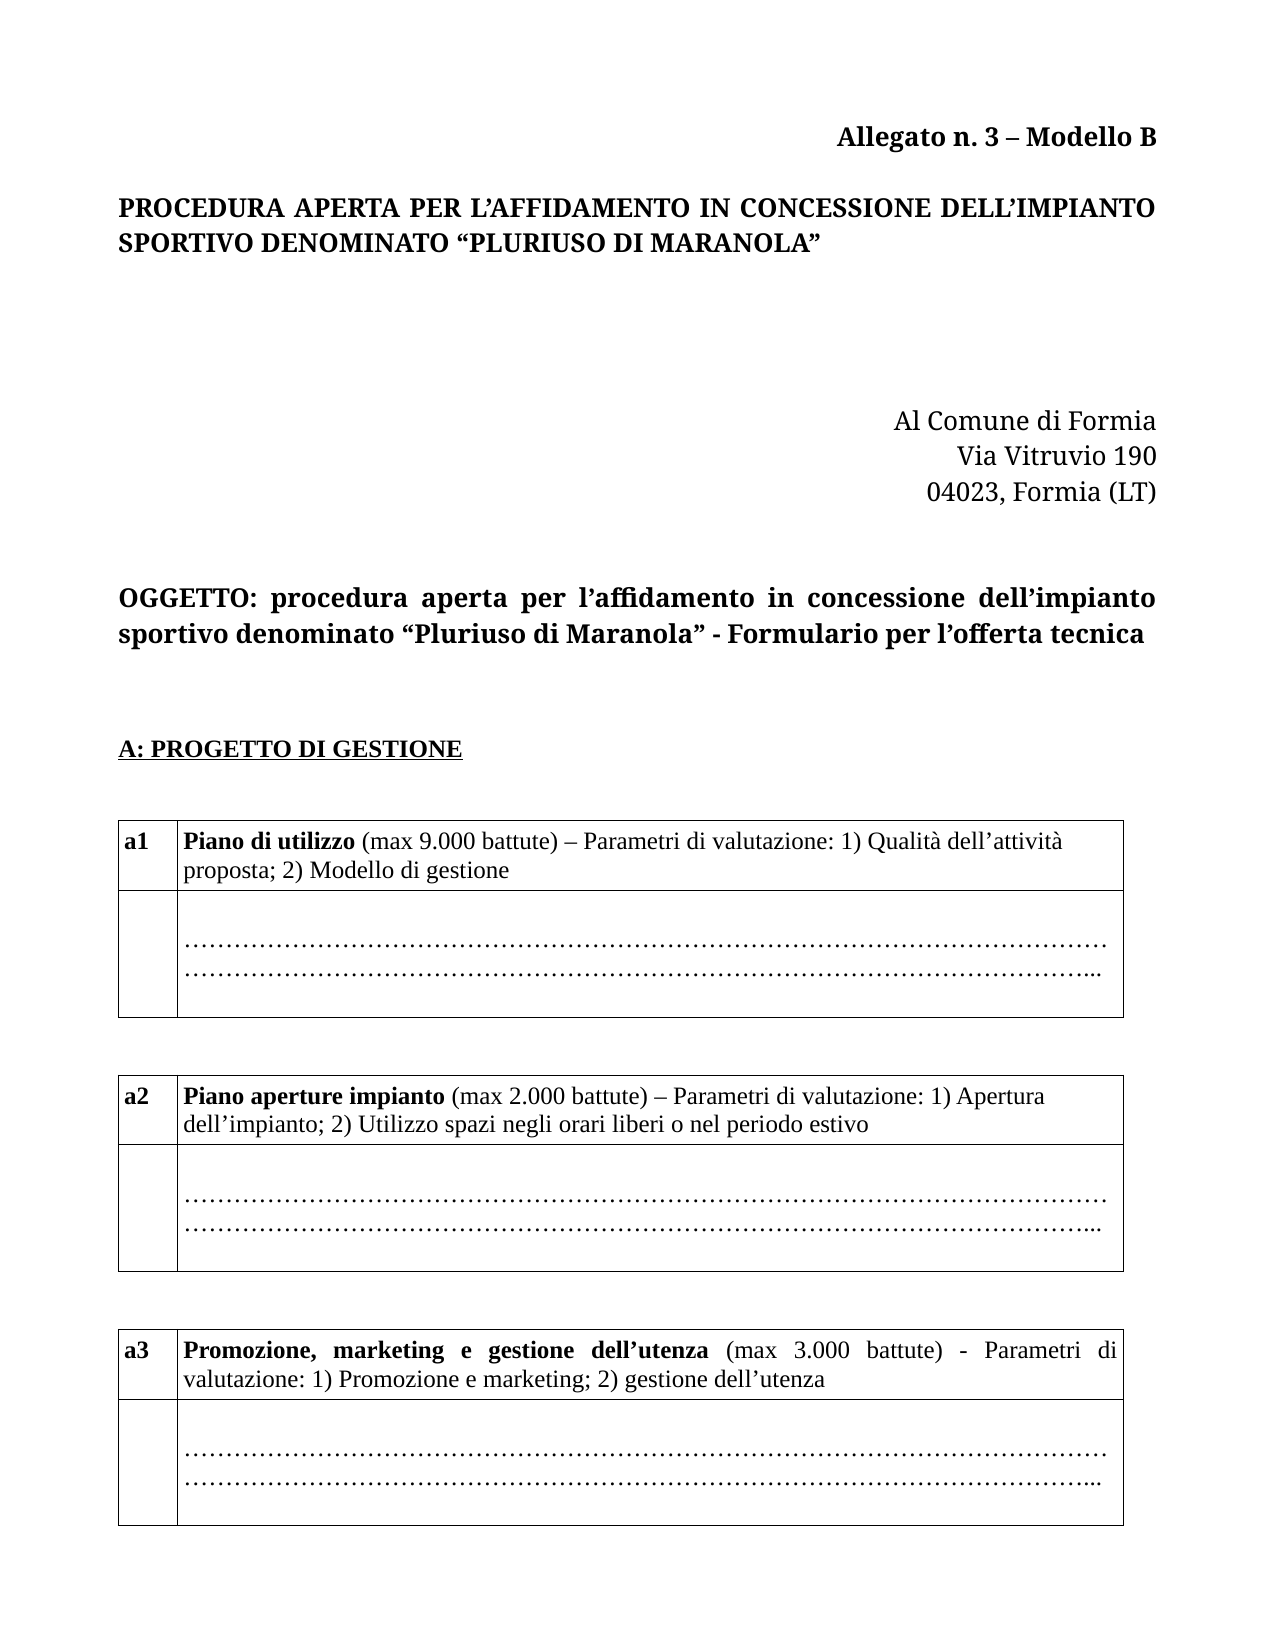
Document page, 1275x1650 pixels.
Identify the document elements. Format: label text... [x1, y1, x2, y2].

table_header Piano aperture impianto (max 2.000 battute) – Parametri di valutazione: 1) Apertura dell’impianto; 2) Utilizzo spazi negli orari liberi o nel periodo estivo [178, 1076, 1123, 1144]
table_cell [119, 891, 177, 1016]
text OGGETTO: procedura aperta per l’affidamento in concessione dell’impianto sportivo denominato “Pluriuso di Maranola” - Formulario per l’offerta tecnica [118, 580, 1157, 651]
table_cell [119, 1145, 177, 1271]
table_header Promozione, marketing e gestione dell’utenza (max 3.000 battute) - Parametri di valutazione: 1) Promozione e marketing; 2) gestione dell’utenza [178, 1330, 1123, 1398]
text Via Vitruvio 190 [118, 438, 1157, 473]
text Al Comune di Formia [118, 402, 1157, 438]
text A: PROGETTO DI GESTIONE [118, 734, 1157, 762]
table_cell [119, 1400, 177, 1525]
table_cell …………………………………………………………………………………………………………………………………………………………………………………………………... [178, 1400, 1123, 1525]
table_cell …………………………………………………………………………………………………………………………………………………………………………………………………... [178, 891, 1123, 1016]
text Allegato n. 3 – Modello B [118, 118, 1157, 154]
text 04023, Formia (LT) [118, 473, 1157, 509]
text PROCEDURA APERTA PER L’AFFIDAMENTO IN CONCESSIONE DELL’IMPIANTO SPORTIVO DENOMINATO “PLURIUSO DI MARANOLA” [118, 189, 1157, 260]
table_header a1 [119, 821, 177, 889]
table_header a2 [119, 1076, 177, 1144]
table_header Piano di utilizzo (max 9.000 battute) – Parametri di valutazione: 1) Qualità dell’attività proposta; 2) Modello di gestione [178, 821, 1123, 889]
table_header a3 [119, 1330, 177, 1398]
table_cell …………………………………………………………………………………………………………………………………………………………………………………………………... [178, 1145, 1123, 1271]
